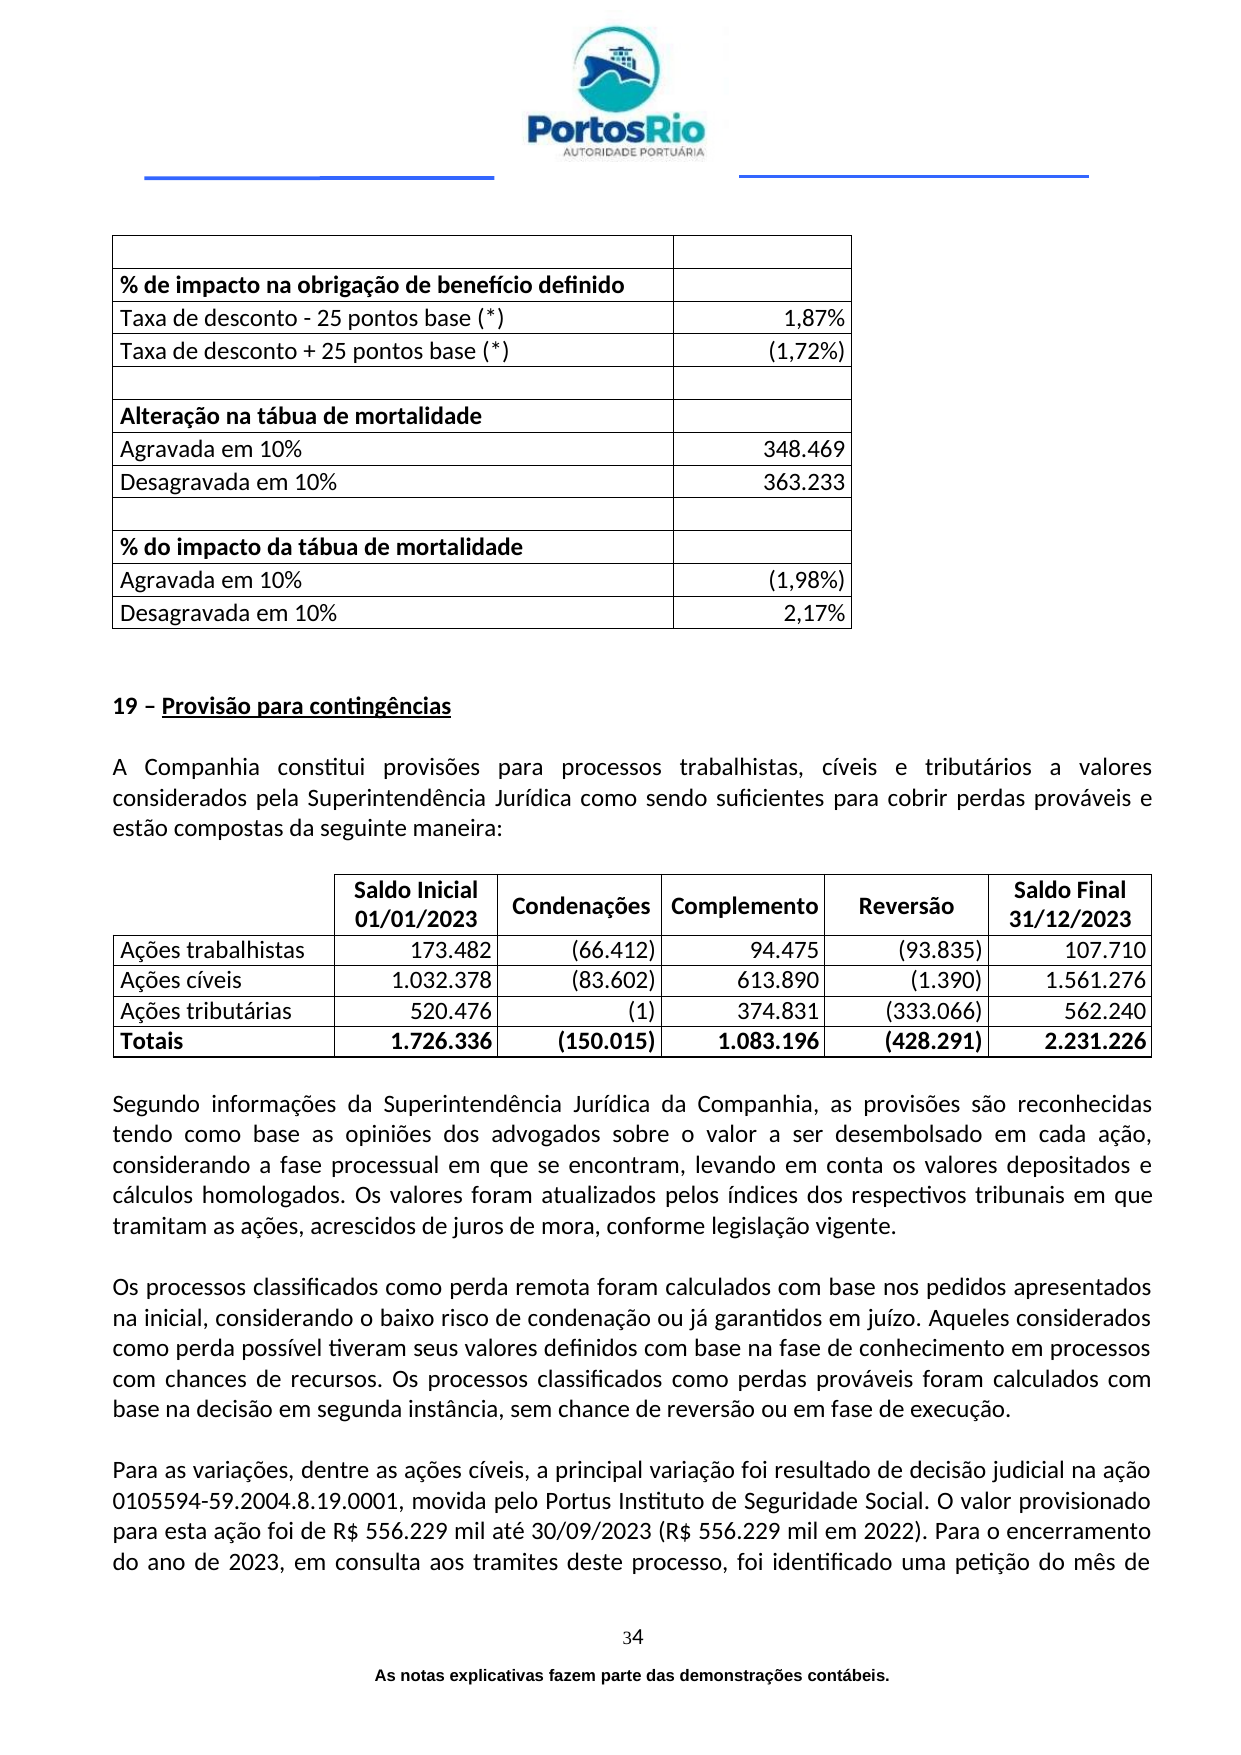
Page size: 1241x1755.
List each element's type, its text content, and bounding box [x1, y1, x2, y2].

table_cell 107.710 [989, 936, 1151, 965]
table_cell 374.831 [662, 997, 824, 1026]
table_header [674, 236, 851, 268]
table_cell (1,72%) [674, 334, 851, 366]
table_cell Agravada em 10% [113, 433, 673, 464]
table_cell Ações cíveis [114, 966, 334, 996]
table_cell [674, 531, 851, 563]
text Para as variações, dentre as ações cíveis, a principal variação foi resultado de decisão judicial na ação 0105594-59.2004.8.19.0001, movida pelo Portus Instituto de Seguridade Social. O valor provisionado para esta ação foi de R$ 556.229 mil até 30/09/2023 (R$ 556.229 mil em 2022). Para o encerramento do ano de 2023, em consulta aos tramites deste processo, foi identificado uma petição do mês de [112, 1454, 1153, 1576]
table_cell (66.412) [498, 936, 661, 965]
table_cell (1.390) [825, 966, 988, 996]
table_cell 1.032.378 [335, 966, 497, 996]
table_cell 1.083.196 [662, 1027, 824, 1056]
table_cell 2.231.226 [989, 1027, 1151, 1056]
table_cell [674, 367, 851, 399]
table_cell [674, 400, 851, 432]
table_cell 1.726.336 [335, 1027, 497, 1056]
table_cell [674, 498, 851, 530]
table_cell (150.015) [498, 1027, 661, 1056]
table_cell (1) [498, 997, 661, 1026]
table_cell 94.475 [662, 936, 824, 965]
table_cell (1,98%) [674, 564, 851, 596]
table_cell Ações trabalhistas [114, 936, 334, 965]
table_cell 1.561.276 [989, 966, 1151, 996]
text A Companhia constitui provisões para processos trabalhistas, cíveis e tributários a valores considerados pela Superintendência Jurídica como sendo suficientes para cobrir perdas prováveis e estão compostas da seguinte maneira: [112, 752, 1153, 843]
table_cell 363.233 [674, 466, 851, 497]
list – Provisão para contingências [112, 690, 1188, 721]
table_cell Taxa de desconto - 25 pontos base (*) [113, 302, 673, 333]
table_header Saldo Final 31/12/2023 [989, 875, 1151, 934]
table_cell [113, 367, 673, 399]
table_cell % do impacto da tábua de mortalidade [113, 531, 673, 563]
table_cell 348.469 [674, 433, 851, 464]
text Os processos classificados como perda remota foram calculados com base nos pedidos apresentados na inicial, considerando o baixo risco de condenação ou já garantidos em juízo. Aqueles considerados como perda possível tiveram seus valores definidos com base na fase de conhecimento em processos com chances de recursos. Os processos classificados como perdas prováveis foram calculados com base na decisão em segunda instância, sem chance de reversão ou em fase de execução. [112, 1271, 1152, 1424]
table_cell (83.602) [498, 966, 661, 996]
table_cell 2,17% [674, 597, 851, 628]
table_cell Totais [114, 1027, 334, 1056]
table_cell Desagravada em 10% [113, 597, 673, 628]
table_cell Taxa de desconto + 25 pontos base (*) [113, 334, 673, 366]
table_header Saldo Inicial 01/01/2023 [335, 875, 497, 934]
table_header Reversão [825, 875, 988, 934]
table_header Complemento [662, 875, 824, 934]
table_cell [674, 269, 851, 301]
table_cell (428.291) [825, 1027, 988, 1056]
table_cell 520.476 [335, 997, 497, 1026]
table_cell % de impacto na obrigação de benefício definido [113, 269, 673, 301]
table_cell Ações tributárias [114, 997, 334, 1026]
table_header [113, 236, 673, 268]
table_cell Agravada em 10% [113, 564, 673, 596]
table_header [113, 874, 334, 934]
table_cell (333.066) [825, 997, 988, 1026]
table_cell 1,87% [674, 302, 851, 333]
table_cell (93.835) [825, 936, 988, 965]
table_cell 173.482 [335, 936, 497, 965]
table_cell 562.240 [989, 997, 1151, 1026]
table_header Condenações [498, 875, 661, 934]
table_cell 613.890 [662, 966, 824, 996]
table_cell Desagravada em 10% [113, 466, 673, 497]
table_cell Alteração na tábua de mortalidade [113, 400, 673, 432]
text Segundo informações da Superintendência Jurídica da Companhia, as provisões são reconhecidas tendo como base as opiniões dos advogados sobre o valor a ser desembolsado em cada ação, considerando a fase processual em que se encontram, levando em conta os valores depositados e cálculos homologados. Os valores foram atualizados pelos índices dos respectivos tribunais em que tramitam as ações, acrescidos de juros de mora, conforme legislação vigente. [112, 1088, 1153, 1241]
table_cell [113, 498, 673, 530]
